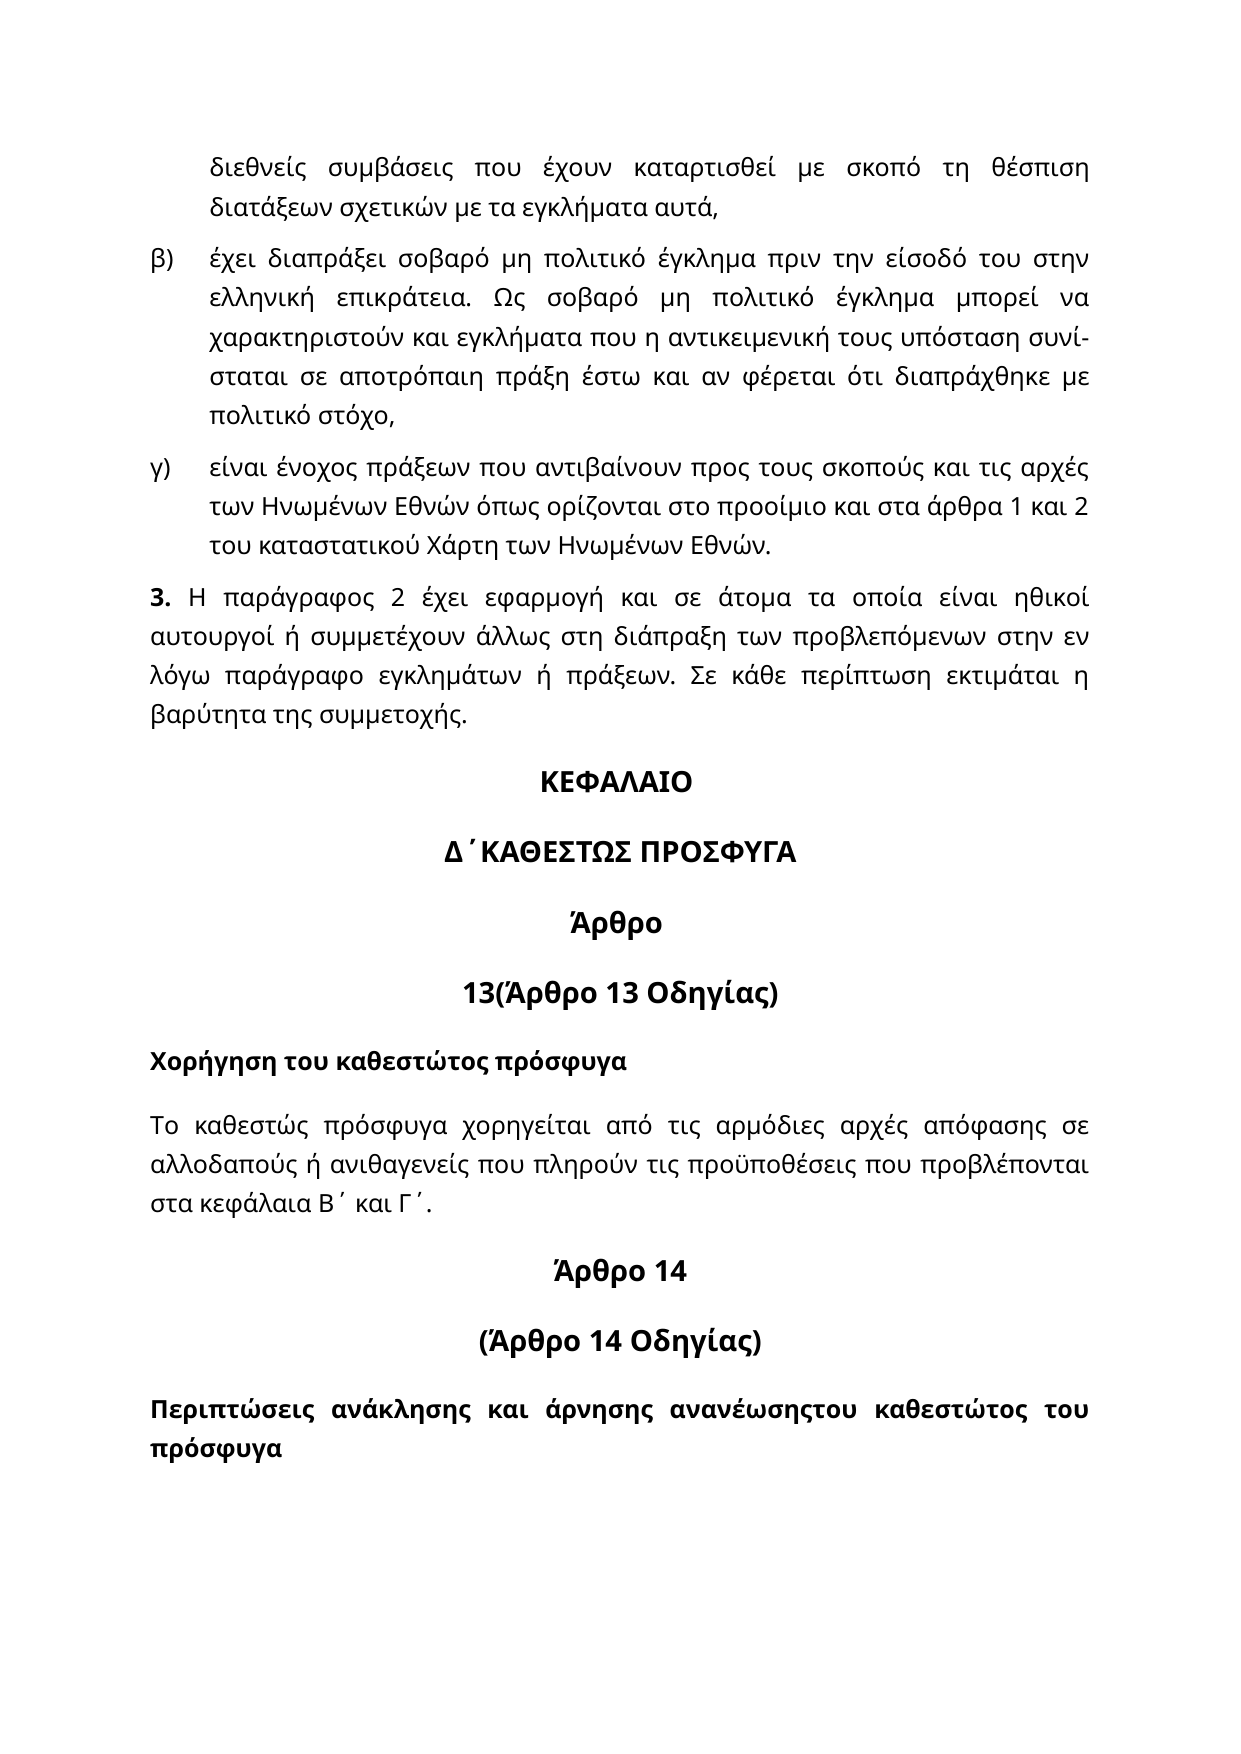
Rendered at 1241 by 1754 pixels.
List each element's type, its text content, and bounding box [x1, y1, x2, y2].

subtitle 13(Άρθρο 13 Οδηγίας) [150, 973, 1090, 1012]
subtitle Άρθρο 14 [150, 1250, 1090, 1290]
list γ) είναι ένοχος πράξεων που αντιβαίνουν προς τους σκοπούς και τις αρχές των Ηνωμένων Εθνών όπως ορίζονται στο προοίμιο και στα άρθρα 1 και 2 του καταστατικού Χάρτη των Ηνωμένων Εθνών. [150, 449, 1090, 562]
subtitle (Άρθρο 14 Οδηγίας) [150, 1321, 1090, 1360]
text Περιπτώσεις ανάκλησης και άρνησης ανανέωσηςτου καθεστώτος του πρόσφυγα [150, 1391, 1090, 1464]
subtitle Δ΄ΚΑΘΕΣΤΩΣ ΠΡΟΣΦΥΓΑ [150, 831, 1090, 871]
text 3. Η παράγραφος 2 έχει εφαρμογή και σε άτομα τα οποία είναι ηθικοί αυτουργοί ή συμμετέχουν άλλως στη διάπραξη των προβλεπόμενων στην εν λόγω παράγραφο εγκλημάτων ή πράξεων. Σε κάθε περίπτωση εκτιμάται η βαρύτητα της συμμετοχής. [150, 579, 1090, 731]
text Χορήγηση του καθεστώτος πρόσφυγα [150, 1043, 1090, 1077]
list διεθνείς συμβάσεις που έχουν καταρτισθεί με σκοπό τη θέσπιση διατάξεων σχετικών με τα εγκλήματα αυτά, [150, 150, 1090, 223]
subtitle ΚΕΦΑΛΑΙΟ [150, 761, 1090, 801]
list β) έχει διαπράξει σοβαρό μη πολιτικό έγκλημα πριν την είσοδό του στην ελληνική επικράτεια. Ως σοβαρό μη πολιτικό έγκλημα μπορεί να χαρακτηριστούν και εγκλήματα που η αντικειμενική τους υπόσταση συνί- σταται σε αποτρόπαιη πράξη έστω και αν φέρεται ότι διαπράχθηκε με πολιτικό στόχο, [150, 241, 1090, 432]
text Tο καθεστώς πρόσφυγα χορηγείται από τις αρμόδιες αρχές απόφασης σε αλλοδαπούς ή ανιθαγενείς που πληρούν τις προϋποθέσεις που προβλέπονται στα κεφάλαια Β΄ και Γ΄. [150, 1107, 1090, 1220]
subtitle Άρθρο [150, 902, 1090, 942]
